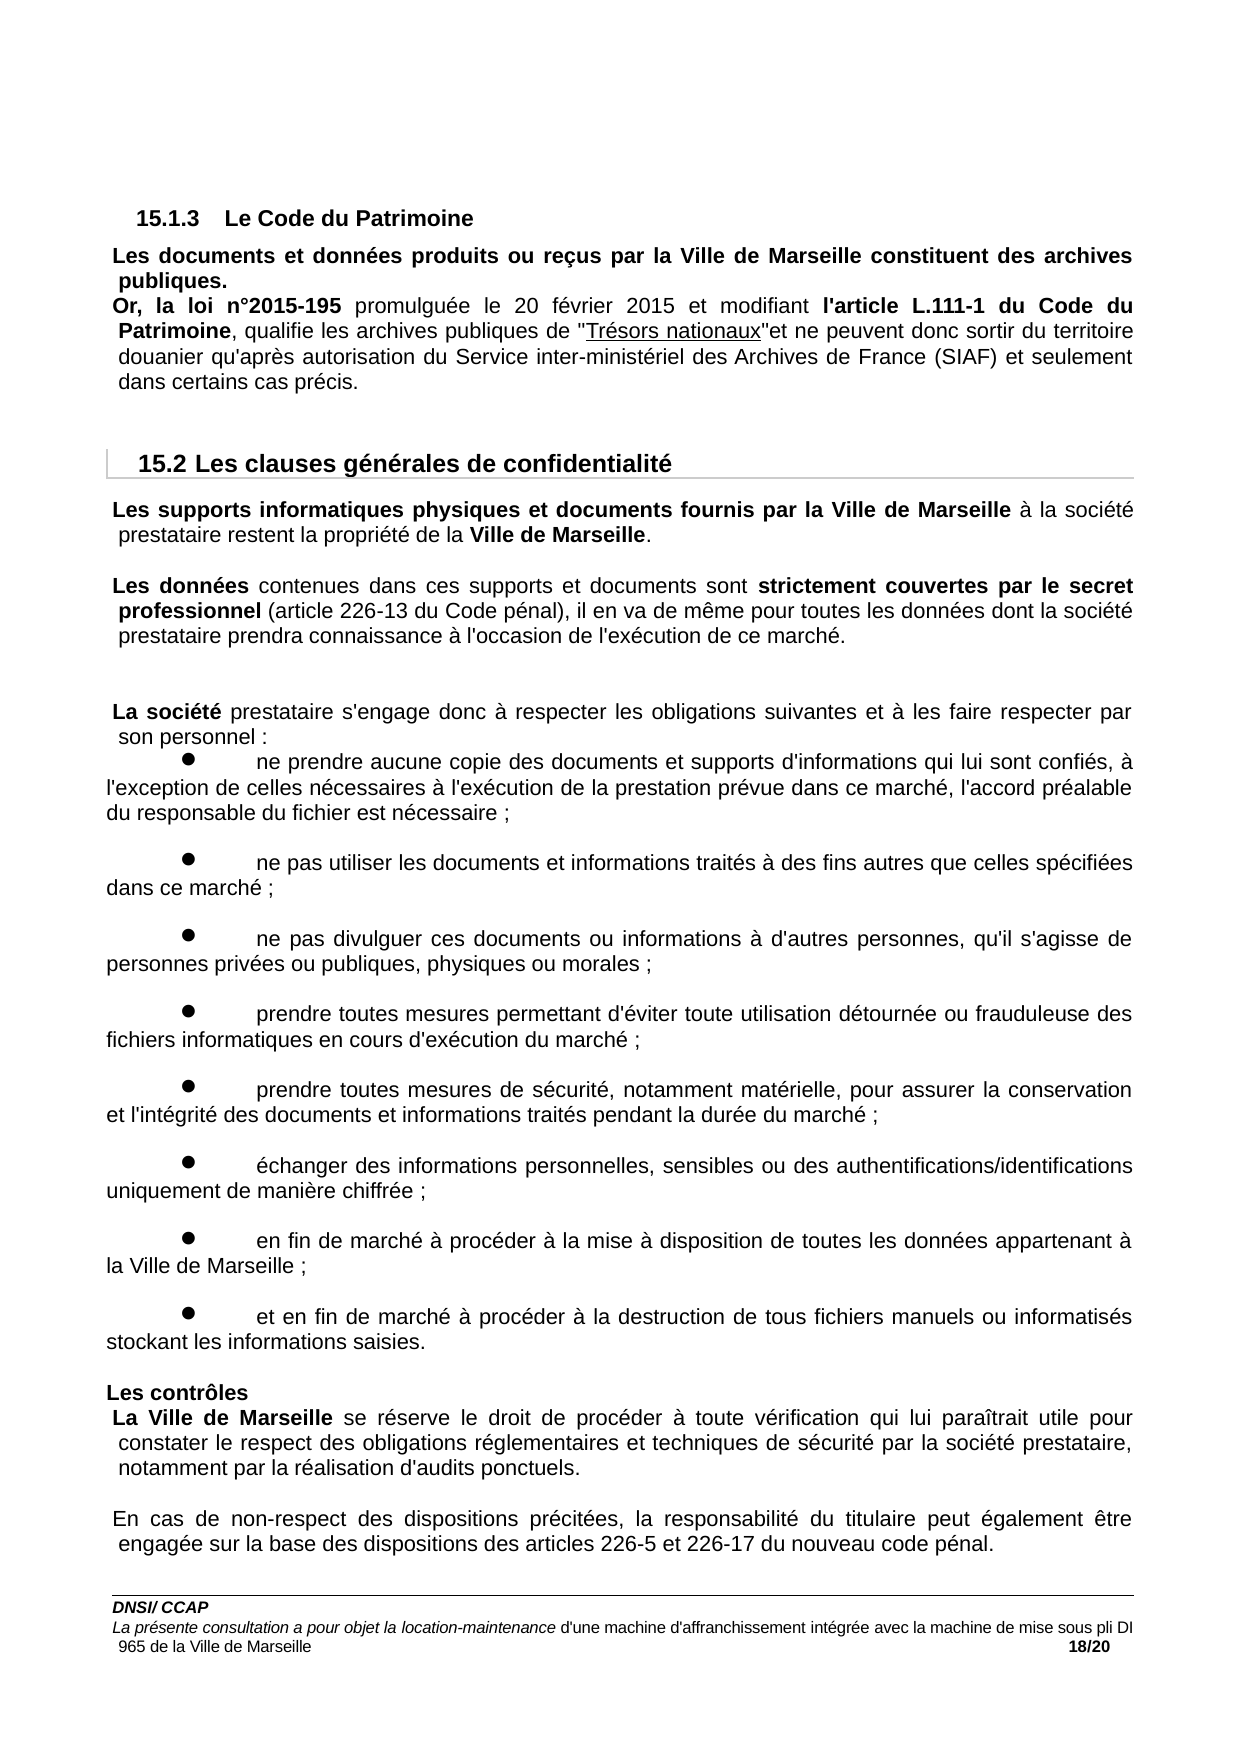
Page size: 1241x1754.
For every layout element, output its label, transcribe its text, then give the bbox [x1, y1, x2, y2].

text La société prestataire s'engage donc à respecter les obligations suivantes et à les faire respecter par son personnel : [112, 699, 1134, 749]
text Les données contenues dans ces supports et documents sont strictement couvertes par le secret professionnel (article 226-13 du Code pénal), il en va de même pour toutes les données dont la société prestataire prendra connaissance à l'occasion de l'exécution de ce marché. [112, 573, 1134, 648]
list ne pas divulguer ces documents ou informations à d'autres personnes, qu'il s'agisse de personnes privées ou publiques, physiques ou morales ; [106, 926, 1134, 976]
list en fin de marché à procéder à la mise à disposition de toutes les données appartenant à la Ville de Marseille ; [106, 1228, 1134, 1279]
text Les documents et données produits ou reçus par la Ville de Marseille constituent des archives publiques. [112, 243, 1134, 293]
text En cas de non-respect des dispositions précitées, la responsabilité du titulaire peut également être engagée sur la base des dispositions des articles 226-5 et 226-17 du nouveau code pénal. [112, 1506, 1134, 1556]
subtitle Les clauses générales de confidentialité [108, 449, 1134, 477]
text La Ville de Marseille se réserve le droit de procéder à toute vérification qui lui paraîtrait utile pour constater le respect des obligations réglementaires et techniques de sécurité par la société prestataire, notamment par la réalisation d'audits ponctuels. [112, 1405, 1134, 1480]
subtitle Le Code du Patrimoine [106, 204, 1134, 231]
list prendre toutes mesures permettant d'éviter toute utilisation détournée ou frauduleuse des fichiers informatiques en cours d'exécution du marché ; [106, 1001, 1134, 1052]
list ne prendre aucune copie des documents et supports d'informations qui lui sont confiés, à l'exception de celles nécessaires à l'exécution de la prestation prévue dans ce marché, l'accord préalable du responsable du fichier est nécessaire ; [106, 749, 1134, 825]
list prendre toutes mesures de sécurité, notamment matérielle, pour assurer la conservation et l'intégrité des documents et informations traités pendant la durée du marché ; [106, 1077, 1134, 1127]
list et en fin de marché à procéder à la destruction de tous fichiers manuels ou informatisés stockant les informations saisies. [106, 1304, 1134, 1354]
list échanger des informations personnelles, sensibles ou des authentifications/identifications uniquement de manière chiffrée ; [106, 1153, 1134, 1203]
text Or, la loi n°2015-195 promulguée le 20 février 2015 et modifiant l'article L.111-1 du Code du Patrimoine, qualifie les archives publiques de "Trésors nationaux"et ne peuvent donc sortir du territoire douanier qu'après autorisation du Service inter-ministériel des Archives de France (SIAF) et seulement dans certains cas précis. [112, 293, 1134, 394]
text Les supports informatiques physiques et documents fournis par la Ville de Marseille à la société prestataire restent la propriété de la Ville de Marseille. [112, 497, 1134, 548]
list Les contrôles [106, 1379, 1134, 1405]
list ne pas utiliser les documents et informations traités à des fins autres que celles spécifiées dans ce marché ; [106, 850, 1134, 901]
